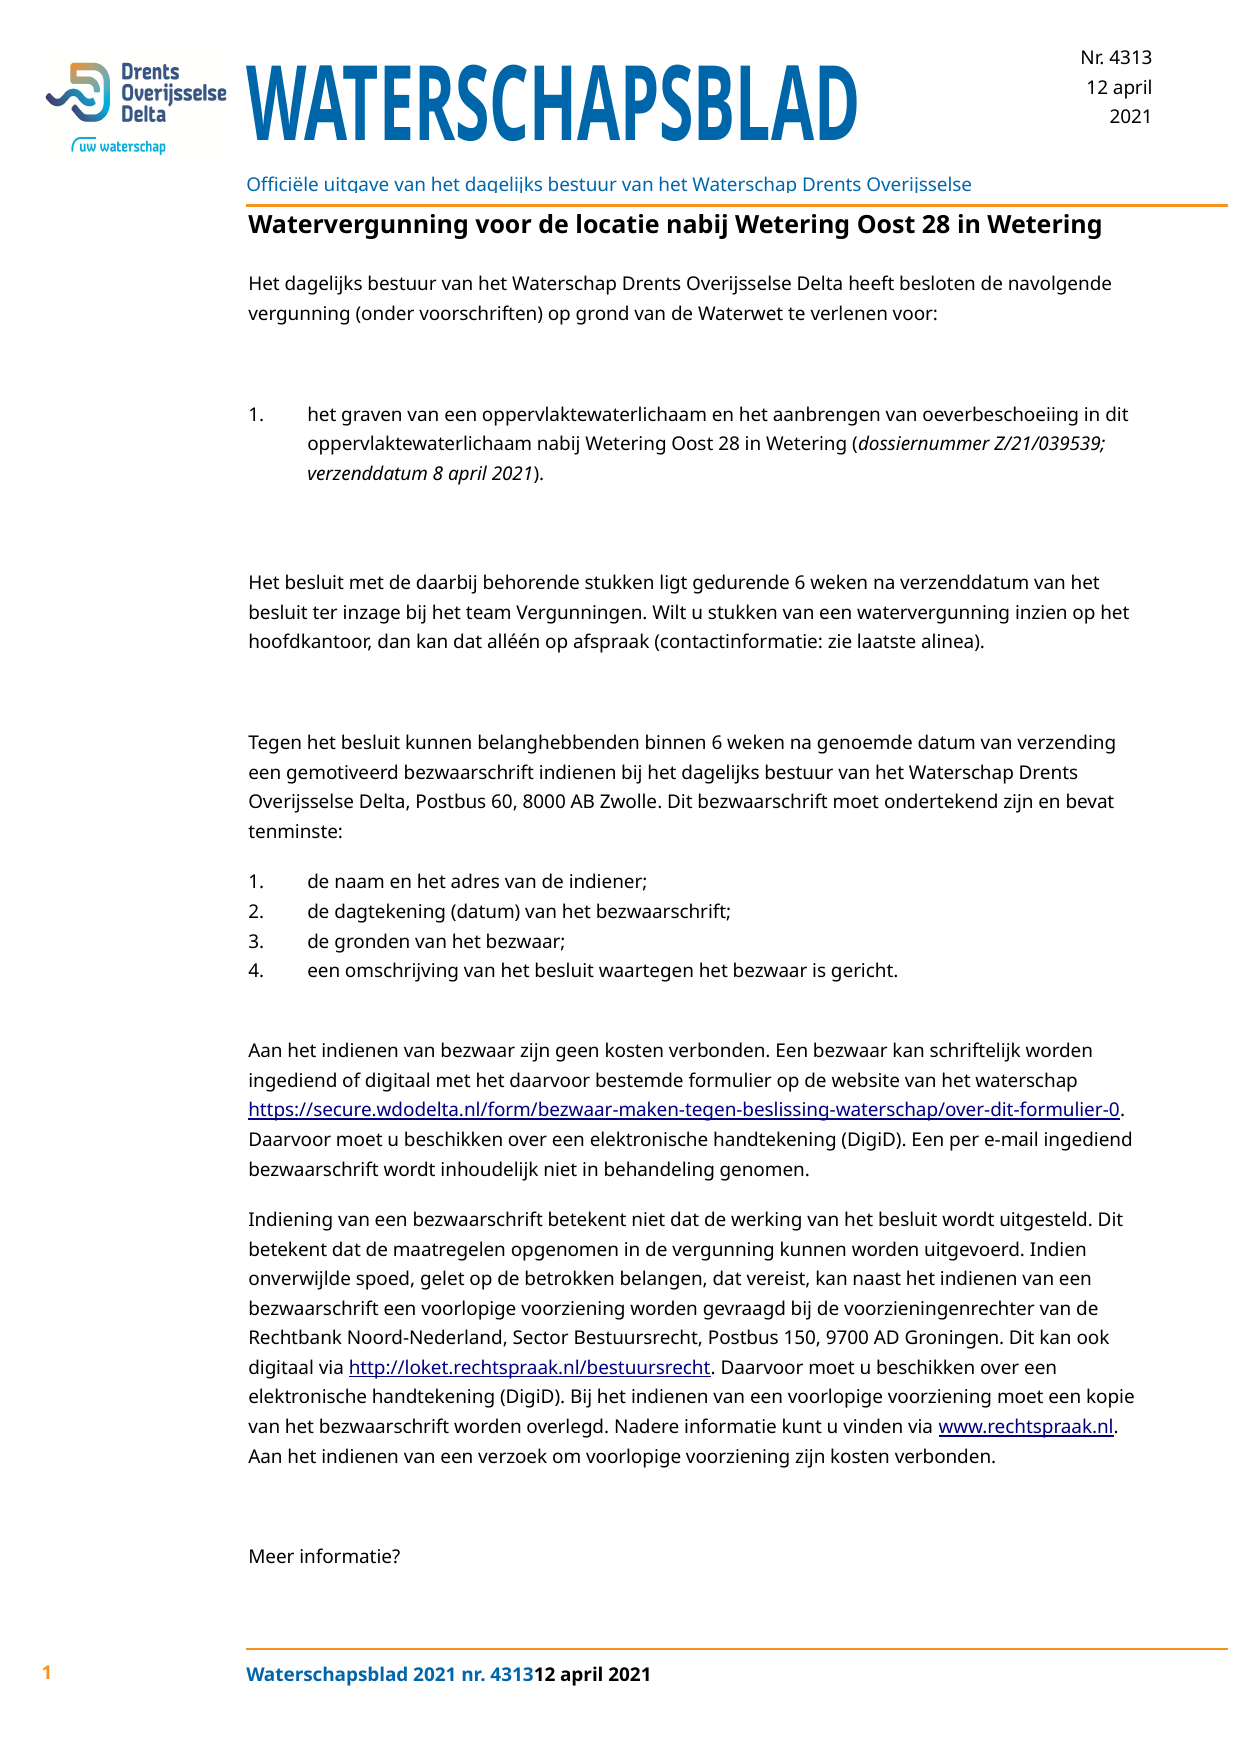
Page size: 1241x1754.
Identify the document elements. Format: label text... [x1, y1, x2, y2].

text Aan het indienen van bezwaar zijn geen kosten verbonden. Een bezwaar kan schriftelijk worden ingediend of digitaal met het daarvoor bestemde formulier op de website van het waterschap https://secure.wdodelta.nl/form/bezwaar-maken-tegen-beslissing-waterschap/over-dit-formulier-0. Daarvoor moet u beschikken over een elektronische handtekening (DigiD). Een per e-mail ingediend bezwaarschrift wordt inhoudelijk niet in behandeling genomen. [248, 1037, 1152, 1181]
text Het dagelijks bestuur van het Waterschap Drents Overijsselse Delta heeft besloten de navolgende vergunning (onder voorschriften) op grond van de Waterwet te verlenen voor: [248, 270, 1152, 326]
list de naam en het adres van de indiener; [248, 869, 1152, 894]
list de dagtekening (datum) van het bezwaarschrift; [248, 898, 1152, 924]
text Het besluit met de daarbij behorende stukken ligt gedurende 6 weken na verzenddatum van het besluit ter inzage bij het team Vergunningen. Wilt u stukken van een watervergunning inzien op het hoofdkantoor, dan kan dat alléén op afspraak (contactinformatie: zie laatste alinea). [248, 569, 1152, 654]
list de gronden van het bezwaar; [248, 928, 1152, 953]
list een omschrijving van het besluit waartegen het bezwaar is gericht. [248, 957, 1152, 983]
text Watervergunning voor de locatie nabij Wetering Oost 28 in Wetering [248, 207, 1152, 241]
text Meer informatie? [248, 1544, 1152, 1569]
text Indiening van een bezwaarschrift betekent niet dat de werking van het besluit wordt uitgesteld. Dit betekent dat de maatregelen opgenomen in de vergunning kunnen worden uitgevoerd. Indien onverwijlde spoed, gelet op de betrokken belangen, dat vereist, kan naast het indienen van een bezwaarschrift een voorlopige voorziening worden gevraagd bij de voorzieningenrechter van de Rechtbank Noord-Nederland, Sector Bestuursrecht, Postbus 150, 9700 AD Groningen. Dit kan ook digitaal via http://loket.rechtspraak.nl/bestuursrecht. Daarvoor moet u beschikken over een elektronische handtekening (DigiD). Bij het indienen van een voorlopige voorziening moet een kopie van het bezwaarschrift worden overlegd. Nadere informatie kunt u vinden via www.rechtspraak.nl. Aan het indienen van een verzoek om voorlopige voorziening zijn kosten verbonden. [248, 1206, 1152, 1468]
picture [41, 47, 231, 172]
text Tegen het besluit kunnen belanghebbenden binnen 6 weken na genoemde datum van verzending een gemotiveerd bezwaarschrift indienen bij het dagelijks bestuur van het Waterschap Drents Overijsselse Delta, Postbus 60, 8000 AB Zwolle. Dit bezwaarschrift moet ondertekend zijn en bevat tenminste: [248, 729, 1152, 844]
list het graven van een oppervlaktewaterlichaam en het aanbrengen van oeverbeschoeiing in dit oppervlaktewaterlichaam nabij Wetering Oost 28 in Wetering (dossiernummer Z/21/039539; verzenddatum 8 april 2021). [248, 401, 1152, 486]
